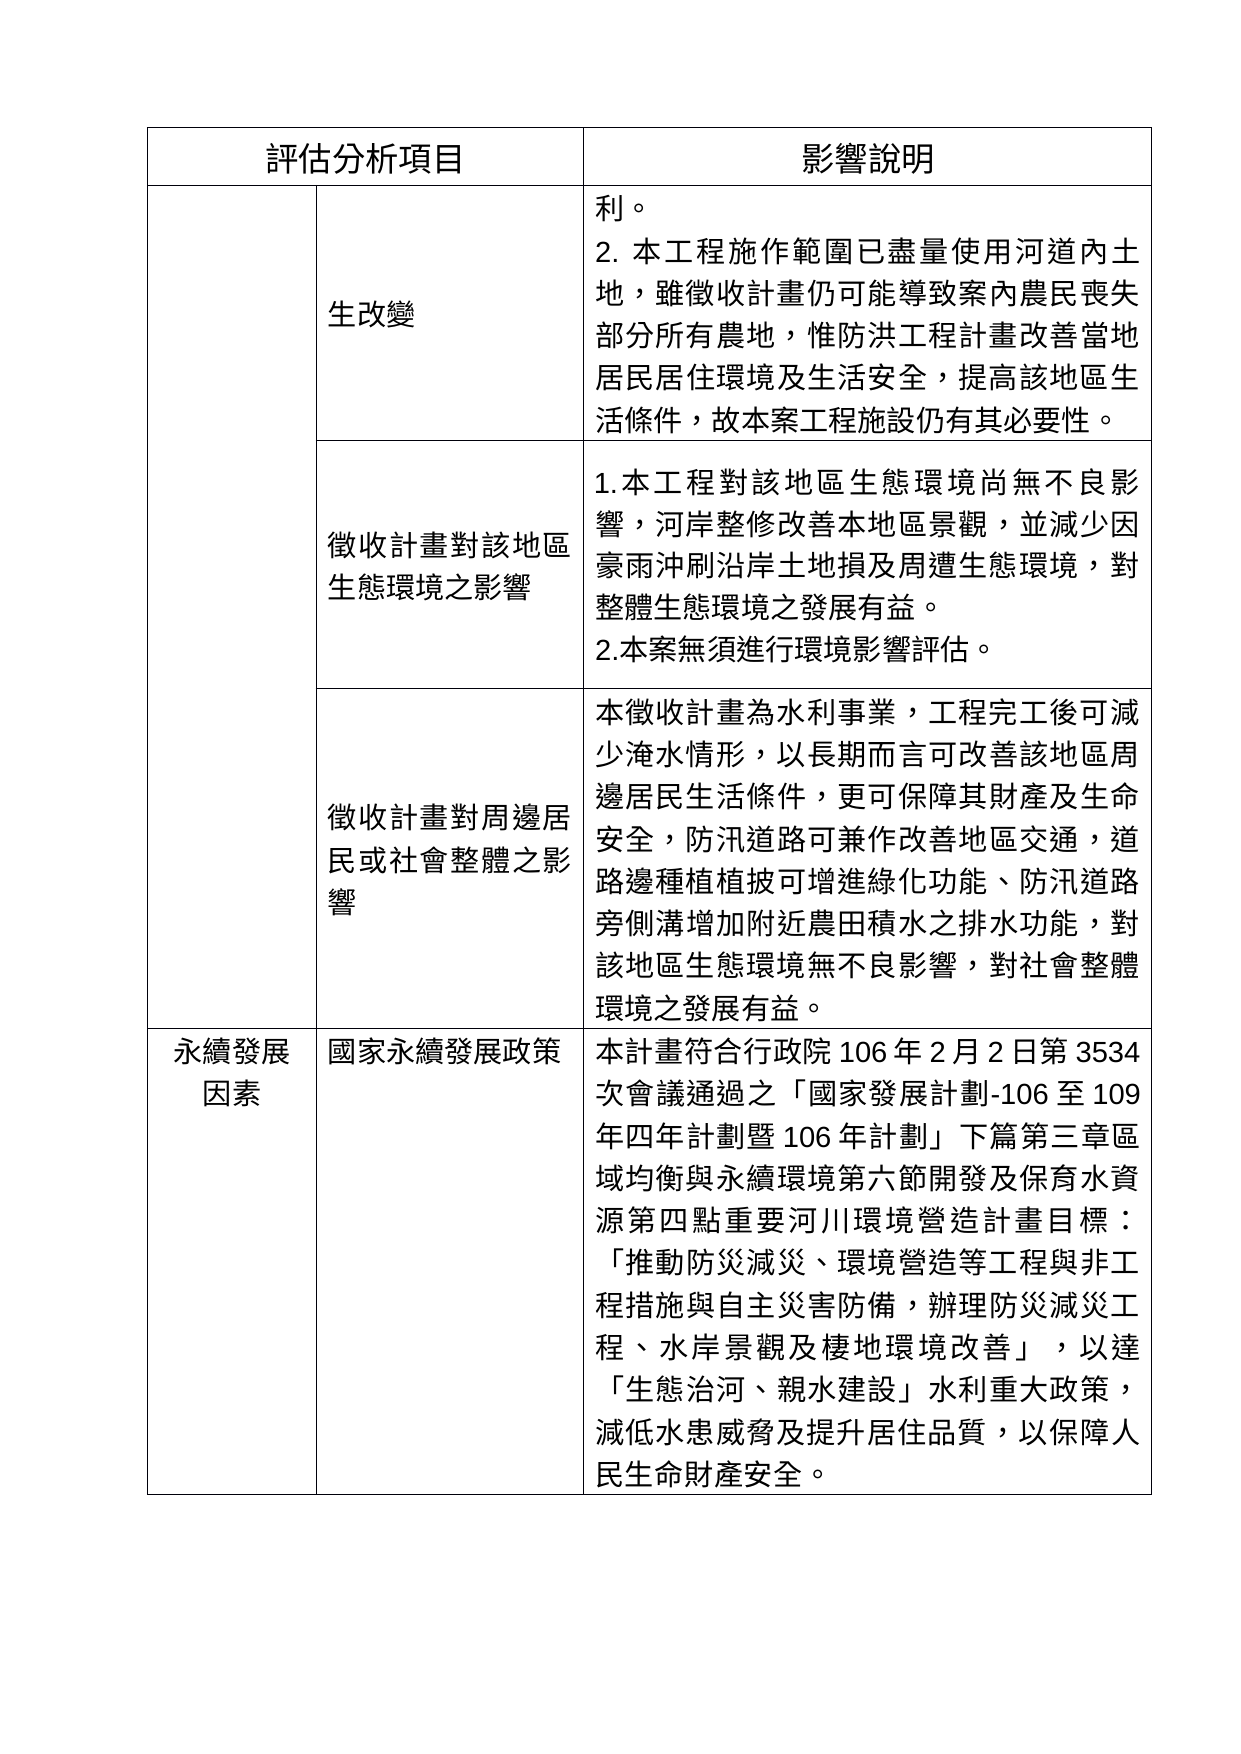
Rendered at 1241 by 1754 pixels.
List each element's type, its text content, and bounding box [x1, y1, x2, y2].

table_cell 本徵收計畫為水利事業，工程完工後可減少淹水情形，以長期而言可改善該地區周邊居民生活條件，更可保障其財產及生命安全，防汛道路可兼作改善地區交通，道路邊種植植披可增進綠化功能、防汛道路旁側溝增加附近農田積水之排水功能，對該地區生態環境無不良影響，對社會整體環境之發展有益。 [584, 689, 1151, 1027]
table_cell [148, 186, 316, 1027]
table_cell 本計畫符合行政院106年2月2日第3534次會議通過之「國家發展計劃-106至109年四年計劃暨106年計劃」下篇第三章區域均衡與永續環境第六節開發及保育水資源第四點重要河川環境營造計畫目標：「推動防災減災、環境營造等工程與非工程措施與自主災害防備，辦理防災減災工程、水岸景觀及棲地環境改善」，以達「生態治河、親水建設」水利重大政策，減低水患威脅及提升居住品質，以保障人民生命財產安全。 [584, 1029, 1151, 1494]
table_cell 1.本工程對該地區生態環境尚無不良影響，河岸整修改善本地區景觀，並減少因豪雨沖刷沿岸土地損及周遭生態環境，對整體生態環境之發展有益。 2.本案無須進行環境影響評估。 [584, 441, 1151, 688]
table_cell 永續發展因素 [148, 1029, 316, 1494]
table_cell 生改變 [317, 186, 583, 439]
table_header 評估分析項目 [148, 128, 583, 185]
table_cell 利。 2. 本工程施作範圍已盡量使用河道內土地，雖徵收計畫仍可能導致案內農民喪失部分所有農地，惟防洪工程計畫改善當地居民居住環境及生活安全，提高該地區生活條件，故本案工程施設仍有其必要性。 [584, 186, 1151, 439]
table_header 影響說明 [584, 128, 1151, 185]
table_cell 徵收計畫對該地區生態環境之影響 [317, 441, 583, 688]
table_cell 徵收計畫對周邊居民或社會整體之影響 [317, 689, 583, 1027]
table_cell 國家永續發展政策 [317, 1029, 583, 1494]
